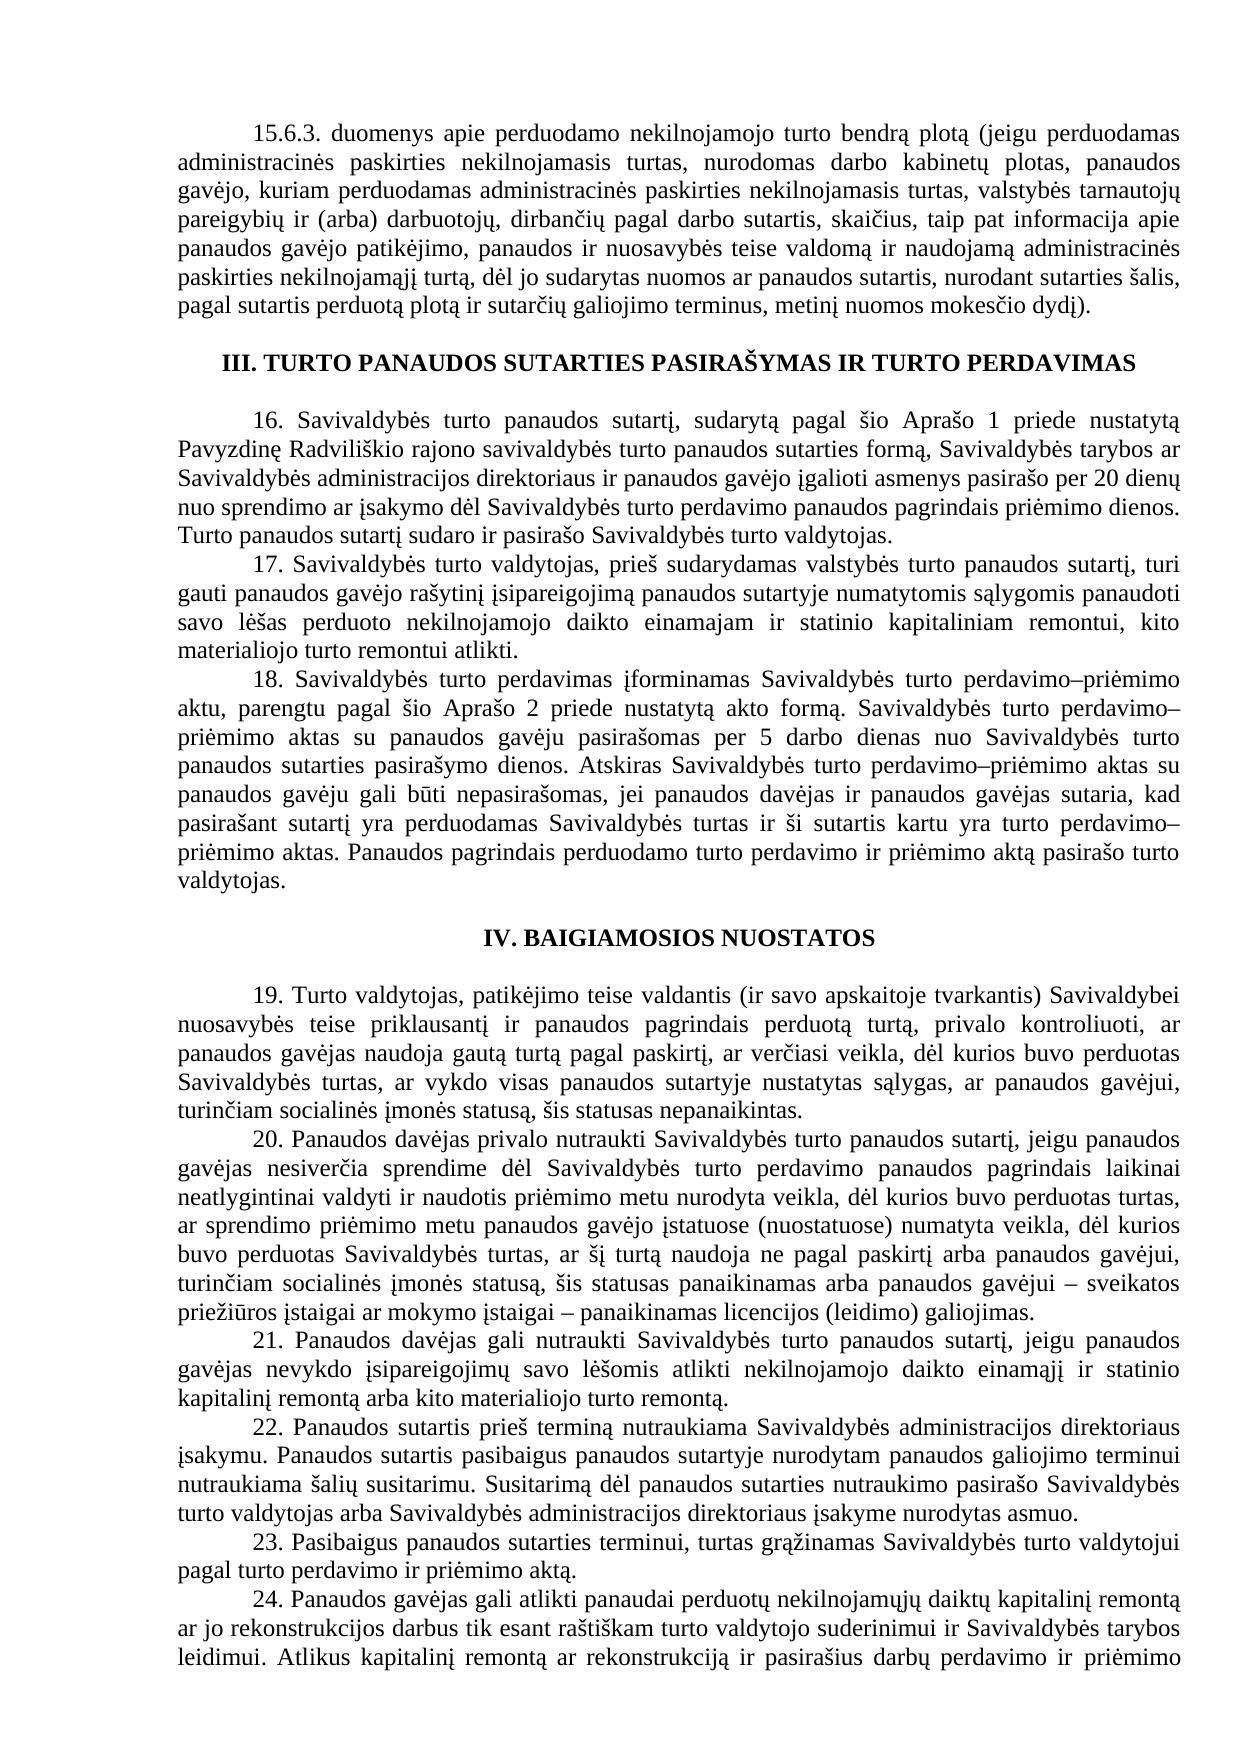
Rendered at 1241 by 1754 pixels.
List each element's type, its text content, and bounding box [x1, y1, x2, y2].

text 16. Savivaldybės turto panaudos sutartį, sudarytą pagal šio Aprašo 1 priede nustatytą Pavyzdinę Radviliškio rajono savivaldybės turto panaudos sutarties formą, Savivaldybės tarybos ar Savivaldybės administracijos direktoriaus ir panaudos gavėjo įgalioti asmenys pasirašo per 20 dienų nuo sprendimo ar įsakymo dėl Savivaldybės turto perdavimo panaudos pagrindais priėmimo dienos. Turto panaudos sutartį sudaro ir pasirašo Savivaldybės turto valdytojas. [177, 406, 1181, 549]
text 15.6.3. duomenys apie perduodamo nekilnojamojo turto bendrą plotą (jeigu perduodamas administracinės paskirties nekilnojamasis turtas, nurodomas darbo kabinetų plotas, panaudos gavėjo, kuriam perduodamas administracinės paskirties nekilnojamasis turtas, valstybės tarnautojų pareigybių ir (arba) darbuotojų, dirbančių pagal darbo sutartis, skaičius, taip pat informacija apie panaudos gavėjo patikėjimo, panaudos ir nuosavybės teise valdomą ir naudojamą administracinės paskirties nekilnojamąjį turtą, dėl jo sudarytas nuomos ar panaudos sutartis, nurodant sutarties šalis, pagal sutartis perduotą plotą ir sutarčių galiojimo terminus, metinį nuomos mokesčio dydį). [177, 118, 1181, 319]
text IV. BAIGIAMOSIOS NUOSTATOS [177, 923, 1181, 952]
text 20. Panaudos davėjas privalo nutraukti Savivaldybės turto panaudos sutartį, jeigu panaudos gavėjas nesiverčia sprendime dėl Savivaldybės turto perdavimo panaudos pagrindais laikinai neatlygintinai valdyti ir naudotis priėmimo metu nurodyta veikla, dėl kurios buvo perduotas turtas, ar sprendimo priėmimo metu panaudos gavėjo įstatuose (nuostatuose) numatyta veikla, dėl kurios buvo perduotas Savivaldybės turtas, ar šį turtą naudoja ne pagal paskirtį arba panaudos gavėjui, turinčiam socialinės įmonės statusą, šis statusas panaikinamas arba panaudos gavėjui – sveikatos priežiūros įstaigai ar mokymo įstaigai – panaikinamas licencijos (leidimo) galiojimas. [177, 1124, 1181, 1326]
text 21. Panaudos davėjas gali nutraukti Savivaldybės turto panaudos sutartį, jeigu panaudos gavėjas nevykdo įsipareigojimų savo lėšomis atlikti nekilnojamojo daikto einamąjį ir statinio kapitalinį remontą arba kito materialiojo turto remontą. [177, 1326, 1181, 1412]
text 24. Panaudos gavėjas gali atlikti panaudai perduotų nekilnojamųjų daiktų kapitalinį remontą ar jo rekonstrukcijos darbus tik esant raštiškam turto valdytojo suderinimui ir Savivaldybės tarybos leidimui. Atlikus kapitalinį remontą ar rekonstrukciją ir pasirašius darbų perdavimo ir priėmimo [177, 1584, 1181, 1671]
text 17. Savivaldybės turto valdytojas, prieš sudarydamas valstybės turto panaudos sutartį, turi gauti panaudos gavėjo rašytinį įsipareigojimą panaudos sutartyje numatytomis sąlygomis panaudoti savo lėšas perduoto nekilnojamojo daikto einamajam ir statinio kapitaliniam remontui, kito materialiojo turto remontui atlikti. [177, 549, 1181, 664]
text 23. Pasibaigus panaudos sutarties terminui, turtas grąžinamas Savivaldybės turto valdytojui pagal turto perdavimo ir priėmimo aktą. [177, 1527, 1181, 1584]
text III. TURTO PANAUDOS SUTARTIES PASIRAŠYMAS IR TURTO PERDAVIMAS [177, 348, 1181, 377]
text 19. Turto valdytojas, patikėjimo teise valdantis (ir savo apskaitoje tvarkantis) Savivaldybei nuosavybės teise priklausantį ir panaudos pagrindais perduotą turtą, privalo kontroliuoti, ar panaudos gavėjas naudoja gautą turtą pagal paskirtį, ar verčiasi veikla, dėl kurios buvo perduotas Savivaldybės turtas, ar vykdo visas panaudos sutartyje nustatytas sąlygas, ar panaudos gavėjui, turinčiam socialinės įmonės statusą, šis statusas nepanaikintas. [177, 981, 1181, 1124]
text 18. Savivaldybės turto perdavimas įforminamas Savivaldybės turto perdavimo–priėmimo aktu, parengtu pagal šio Aprašo 2 priede nustatytą akto formą. Savivaldybės turto perdavimo–priėmimo aktas su panaudos gavėju pasirašomas per 5 darbo dienas nuo Savivaldybės turto panaudos sutarties pasirašymo dienos. Atskiras Savivaldybės turto perdavimo–priėmimo aktas su panaudos gavėju gali būti nepasirašomas, jei panaudos davėjas ir panaudos gavėjas sutaria, kad pasirašant sutartį yra perduodamas Savivaldybės turtas ir ši sutartis kartu yra turto perdavimo–priėmimo aktas. Panaudos pagrindais perduodamo turto perdavimo ir priėmimo aktą pasirašo turto valdytojas. [177, 664, 1181, 894]
text 22. Panaudos sutartis prieš terminą nutraukiama Savivaldybės administracijos direktoriaus įsakymu. Panaudos sutartis pasibaigus panaudos sutartyje nurodytam panaudos galiojimo terminui nutraukiama šalių susitarimu. Susitarimą dėl panaudos sutarties nutraukimo pasirašo Savivaldybės turto valdytojas arba Savivaldybės administracijos direktoriaus įsakyme nurodytas asmuo. [177, 1412, 1181, 1527]
